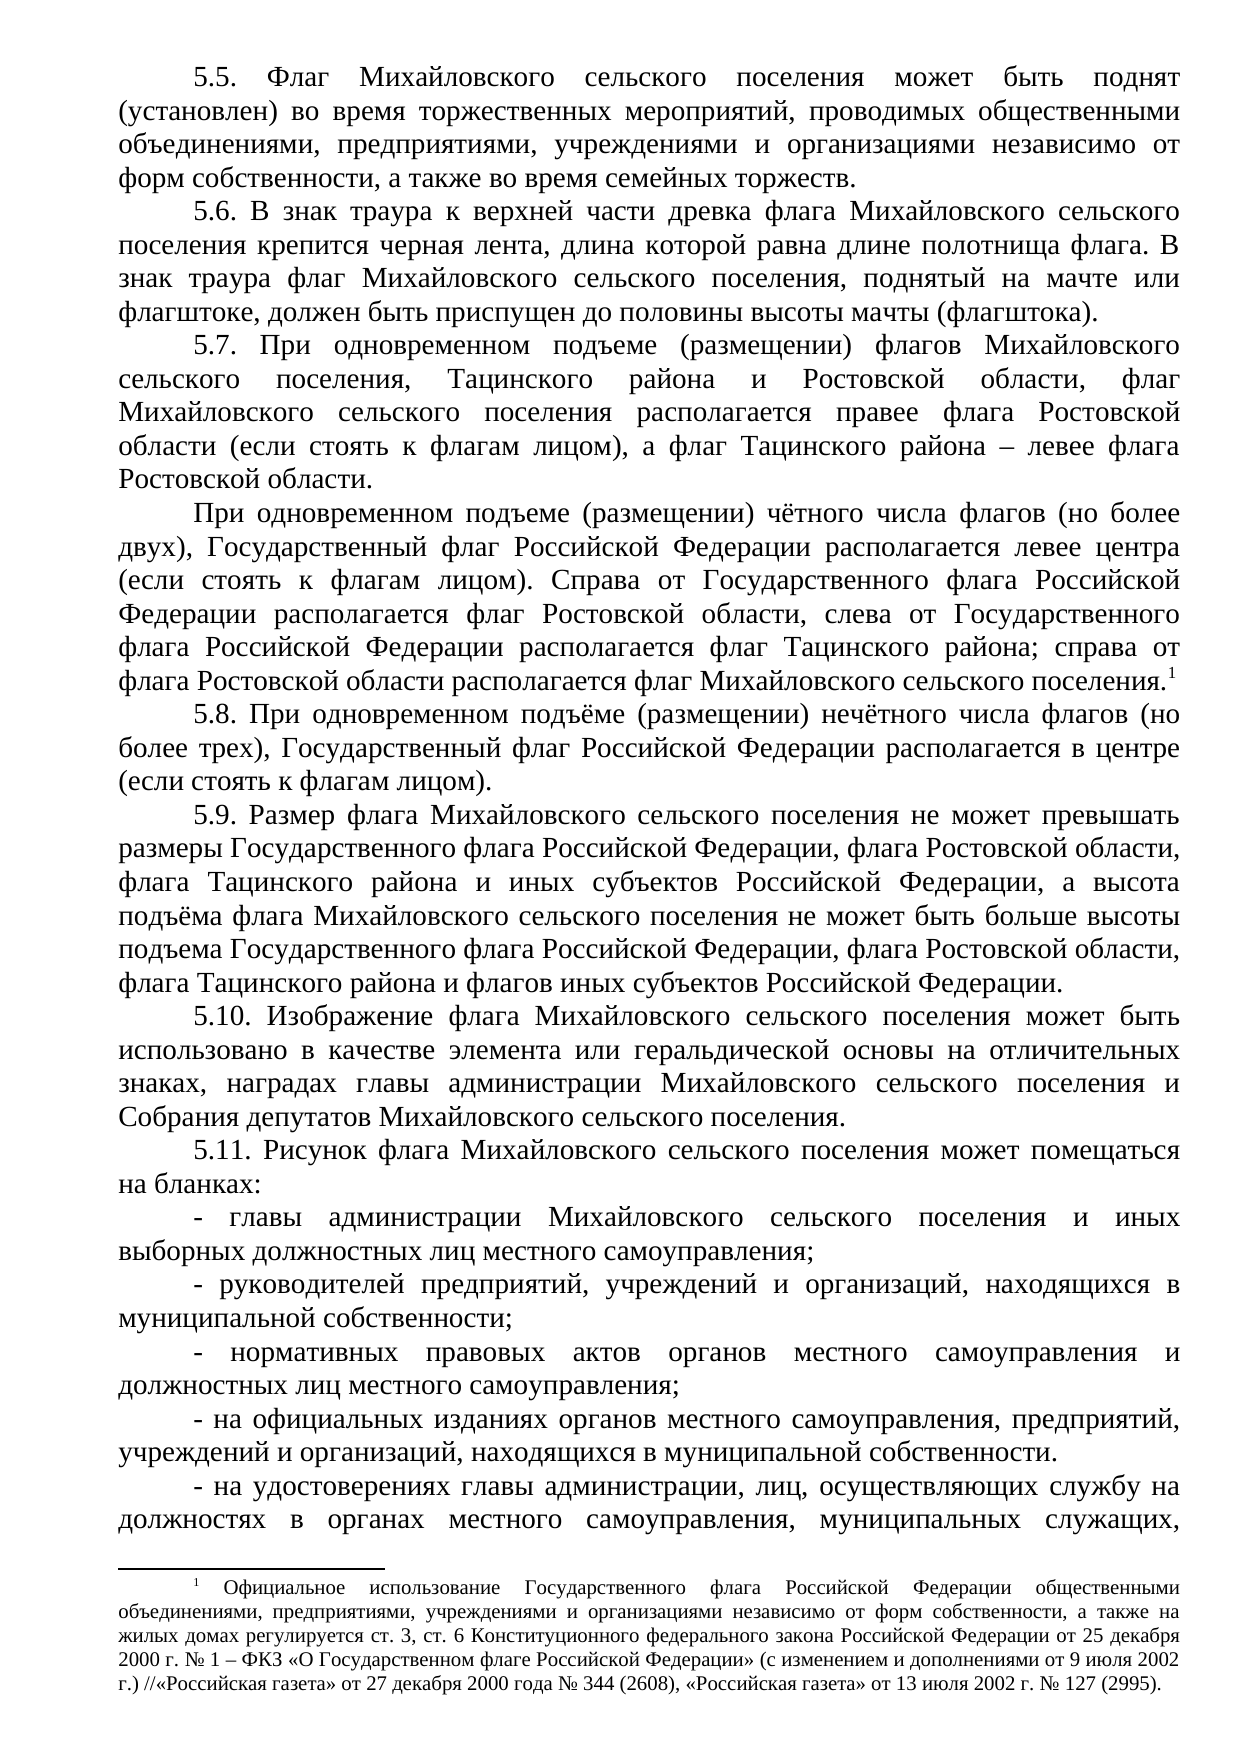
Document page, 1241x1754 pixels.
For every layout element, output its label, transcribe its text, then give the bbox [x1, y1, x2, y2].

text - на удостоверениях главы администрации, лиц, осуществляющих службу на должностях в органах местного самоуправления, муниципальных служащих, [118, 1468, 1181, 1535]
text При одновременном подъеме (размещении) чётного числа флагов (но более двух), Государственный флаг Российской Федерации располагается левее центра (если стоять к флагам лицом). Справа от Государственного флага Российской Федерации располагается флаг Ростовской области, слева от Государственного флага Российской Федерации располагается флаг Тацинского района; справа от флага Ростовской области располагается флаг Михайловского сельского поселения. [118, 495, 1181, 696]
text 5.9. Размер флага Михайловского сельского поселения не может превышать размеры Государственного флага Российской Федерации, флага Ростовской области, флага Тацинского района и иных субъектов Российской Федерации, а высота подъёма флага Михайловского сельского поселения не может быть больше высоты подъема Государственного флага Российской Федерации, флага Ростовской области, флага Тацинского района и флагов иных субъектов Российской Федерации. [118, 797, 1181, 998]
text 5.7. При одновременном подъеме (размещении) флагов Михайловского сельского поселения, Тацинского района и Ростовской области, флаг Михайловского сельского поселения располагается правее флага Ростовской области (если стоять к флагам лицом), а флаг Тацинского района – левее флага Ростовской области. [118, 327, 1181, 495]
text - на официальных изданиях органов местного самоуправления, предприятий, учреждений и организаций, находящихся в муниципальной собственности. [118, 1401, 1181, 1468]
text - главы администрации Михайловского сельского поселения и иных выборных должностных лиц местного самоуправления; [118, 1199, 1181, 1267]
text 5.6. В знак траура к верхней части древка флага Михайловского сельского поселения крепится черная лента, длина которой равна длине полотнища флага. В знак траура флаг Михайловского сельского поселения, поднятый на мачте или флагштоке, должен быть приспущен до половины высоты мачты (флагштока). [118, 193, 1181, 327]
text 5.5. Флаг Михайловского сельского поселения может быть поднят (установлен) во время торжественных мероприятий, проводимых общественными объединениями, предприятиями, учреждениями и организациями независимо от форм собственности, а также во время семейных торжеств. [118, 59, 1181, 193]
text - руководителей предприятий, учреждений и организаций, находящихся в муниципальной собственности; [118, 1267, 1181, 1334]
text 5.10. Изображение флага Михайловского сельского поселения может быть использовано в качестве элемента или геральдической основы на отличительных знаках, наградах главы администрации Михайловского сельского поселения и Собрания депутатов Михайловского сельского поселения. [118, 998, 1181, 1132]
text - нормативных правовых актов органов местного самоуправления и должностных лиц местного самоуправления; [118, 1334, 1181, 1401]
text 5.8. При одновременном подъёме (размещении) нечётного числа флагов (но более трех), Государственный флаг Российской Федерации располагается в центре (если стоять к флагам лицом). [118, 696, 1181, 797]
text Официальное использование Государственного флага Российской Федерации общественными объединениями, предприятиями, учреждениями и организациями независимо от форм собственности, а также на жилых домах регулируется ст. 3, ст. 6 Конституционного федерального закона Российской Федерации от 25 декабря 2000 г. № 1 – ФКЗ «О Государственном флаге Российской Федерации» (с изменением и дополнениями от 9 июля 2002 г.) //«Российская газета» от 27 декабря 2000 года № 344 (2608), «Российская газета» от 13 июля 2002 г. № 127 (2995). [118, 1574, 1181, 1695]
text 5.11. Рисунок флага Михайловского сельского поселения может помещаться на бланках: [118, 1132, 1181, 1199]
